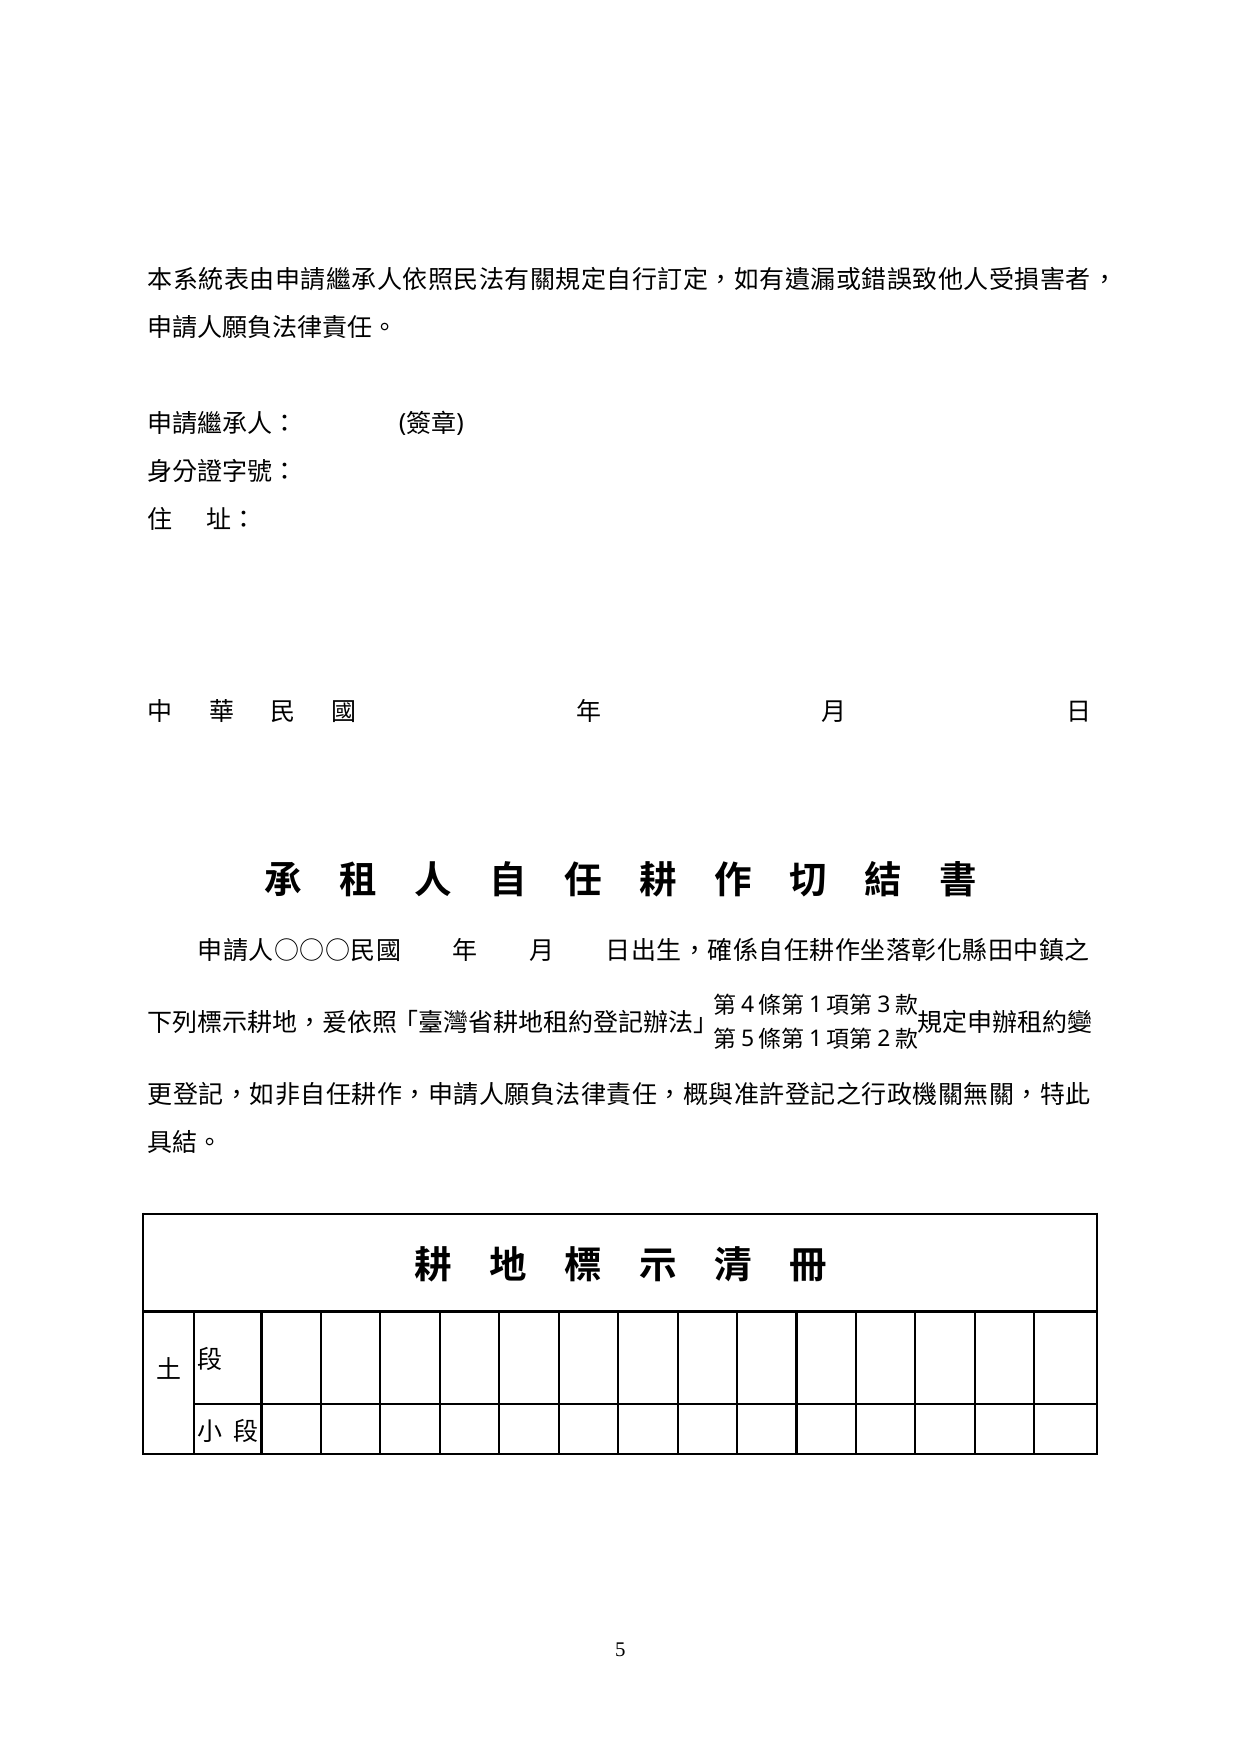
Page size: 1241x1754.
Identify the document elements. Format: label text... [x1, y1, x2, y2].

table_cell [679, 1405, 736, 1453]
table_cell [441, 1405, 498, 1453]
table_cell [976, 1313, 1033, 1403]
table_cell [738, 1405, 795, 1453]
table_cell [500, 1405, 558, 1453]
table_cell [560, 1313, 617, 1403]
text 本系統表由申請繼承人依照民法有關規定自行訂定，如有遺漏或錯誤致他人受損害者，申請人願負法律責任。 [148, 254, 1092, 350]
table_cell [441, 1313, 498, 1403]
table_cell [857, 1313, 914, 1403]
table_cell [500, 1313, 558, 1403]
table_cell [916, 1405, 974, 1453]
table_cell [263, 1313, 320, 1403]
table_cell [916, 1313, 974, 1403]
text 申請人○○○民國 年 月 日出生，確係自任耕作坐落彰化縣田中鎮之下列標示耕地，爰依照「臺灣省耕地租約登記辦法」第4條第1項第3款第5條第1項第2款規定申辦租約變更登記，如非自任耕作，申請人願負法律責任，概與准許登記之行政機關無關，特此具結。 [148, 925, 1092, 1164]
table_cell [1035, 1405, 1096, 1453]
table_cell [798, 1405, 855, 1453]
table_cell [381, 1405, 439, 1453]
table_cell 小段 [195, 1405, 260, 1453]
text 住 址： [148, 494, 1092, 542]
table_cell [738, 1313, 795, 1403]
table_cell [619, 1313, 677, 1403]
table_cell [976, 1405, 1033, 1453]
text 身分證字號： [148, 446, 1092, 494]
text 申請繼承人： (簽章) [148, 398, 1092, 446]
table_header 耕 地 標 示 清 冊 [144, 1215, 1096, 1310]
table_cell 段 [195, 1313, 260, 1403]
table_cell [322, 1313, 379, 1403]
text 中華民國 年 月 日 [148, 685, 1092, 733]
table_cell [679, 1313, 736, 1403]
table_cell 土 [144, 1313, 193, 1453]
table_cell [381, 1313, 439, 1403]
table_cell [263, 1405, 320, 1453]
text 承 租 人 自 任 耕 作 切 結 書 [148, 829, 1092, 925]
table_cell [1035, 1313, 1096, 1403]
table_cell [798, 1313, 855, 1403]
table_cell [857, 1405, 914, 1453]
table_cell [560, 1405, 617, 1453]
table_cell [619, 1405, 677, 1453]
table_cell [322, 1405, 379, 1453]
